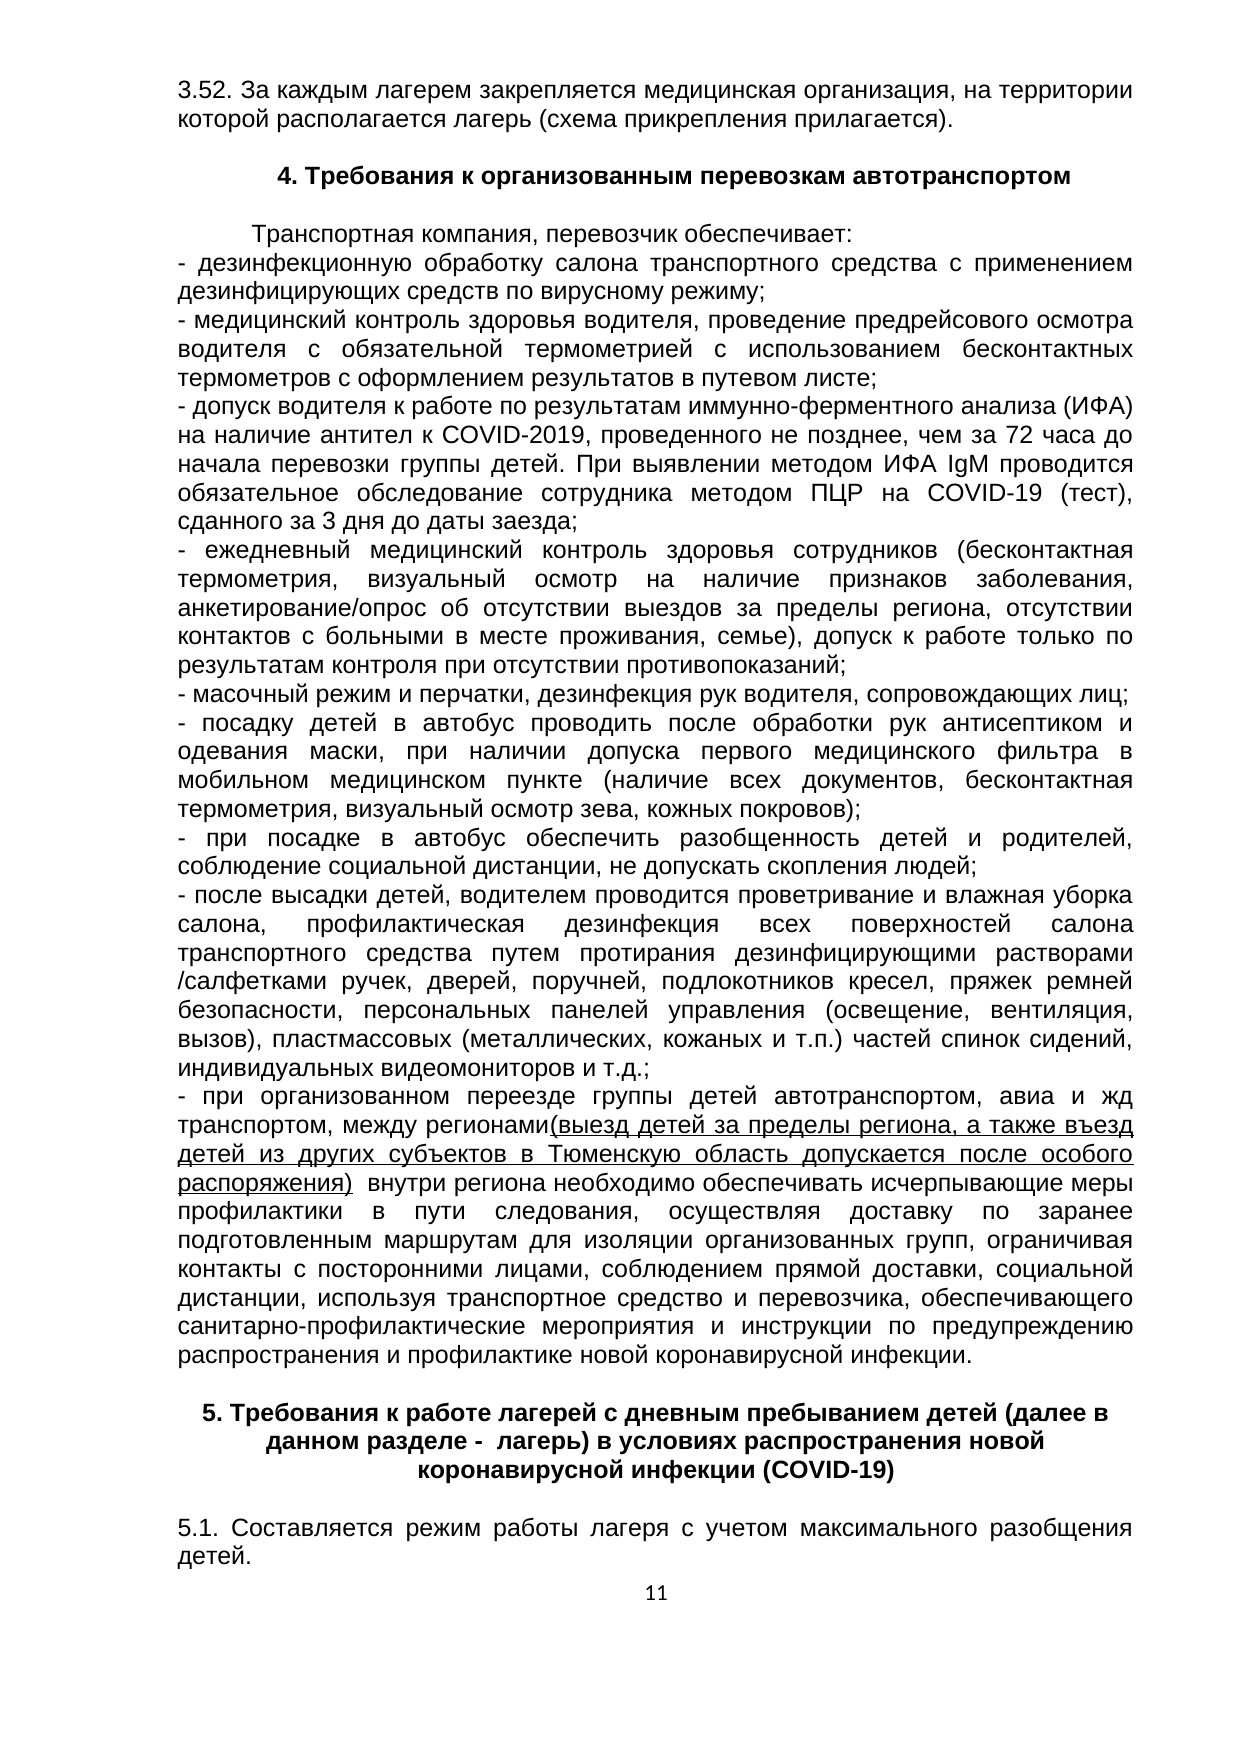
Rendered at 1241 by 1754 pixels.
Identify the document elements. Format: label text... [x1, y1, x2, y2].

text - при посадке в автобус обеспечить разобщенность детей и родителей, соблюдение социальной дистанции, не допускать скопления людей; [177, 822, 1134, 880]
text Транспортная компания, перевозчик обеспечивает: [177, 219, 1134, 247]
text 3.52. За каждым лагерем закрепляется медицинская организация, на территории которой располагается лагерь (схема прикрепления прилагается). [177, 75, 1134, 132]
text 5. Требования к работе лагерей с дневным пребыванием детей (далее в данном разделе - лагерь) в условиях распространения новой коронавирусной инфекции (COVID-19) [177, 1397, 1134, 1484]
text - масочный режим и перчатки, дезинфекция рук водителя, сопровождающих лиц; [177, 679, 1134, 707]
text - ежедневный медицинский контроль здоровья сотрудников (бесконтактная термометрия, визуальный осмотр на наличие признаков заболевания, анкетирование/опрос об отсутствии выездов за пределы региона, отсутствии контактов с больными в месте проживания, семье), допуск к работе только по результатам контроля при отсутствии противопоказаний; [177, 535, 1134, 679]
text - допуск водителя к работе по результатам иммунно-ферментного анализа (ИФА) на наличие антител к COVID-2019, проведенного не позднее, чем за 72 часа до начала перевозки группы детей. При выявлении методом ИФА IgM проводится обязательное обследование сотрудника методом ПЦР на COVID-19 (тест), сданного за 3 дня до даты заезда; [177, 391, 1134, 535]
text - дезинфекционную обработку салона транспортного средства с применением дезинфицирующих средств по вирусному режиму; [177, 247, 1134, 305]
text - медицинский контроль здоровья водителя, проведение предрейсового осмотра водителя с обязательной термометрией с использованием бесконтактных термометров с оформлением результатов в путевом листе; [177, 305, 1134, 391]
text распоряжения) внутри региона необходимо обеспечивать исчерпывающие меры профилактики в пути следования, осуществляя доставку по заранее подготовленным маршрутам для изоляции организованных групп, ограничивая контакты с посторонними лицами, соблюдением прямой доставки, социальной дистанции, используя транспортное средство и перевозчика, обеспечивающего санитарно-профилактические мероприятия и инструкции по предупреждению распространения и профилактике новой коронавирусной инфекции. [177, 1165, 1134, 1369]
text - после высадки детей, водителем проводится проветривание и влажная уборка салона, профилактическая дезинфекция всех поверхностей салона транспортного средства путем протирания дезинфицирующими растворами /салфетками ручек, дверей, поручней, подлокотников кресел, пряжек ремней безопасности, персональных панелей управления (освещение, вентиляция, вызов), пластмассовых (металлических, кожаных и т.п.) частей спинок сидений, индивидуальных видеомониторов и т.д.; [177, 880, 1134, 1081]
text - при организованном переезде группы детей автотранспортом, авиа и жд транспортом, между регионами(выезд детей за пределы региона, а также въезд детей из других субъектов в Тюменскую область допускается после особого [177, 1081, 1134, 1164]
text 4. Требования к организованным перевозкам автотранспортом [215, 161, 1134, 190]
text 5.1. Составляется режим работы лагеря с учетом максимального разобщения детей. [177, 1512, 1134, 1570]
text - посадку детей в автобус проводить после обработки рук антисептиком и одевания маски, при наличии допуска первого медицинского фильтра в мобильном медицинском пункте (наличие всех документов, бесконтактная термометрия, визуальный осмотр зева, кожных покровов); [177, 707, 1134, 822]
